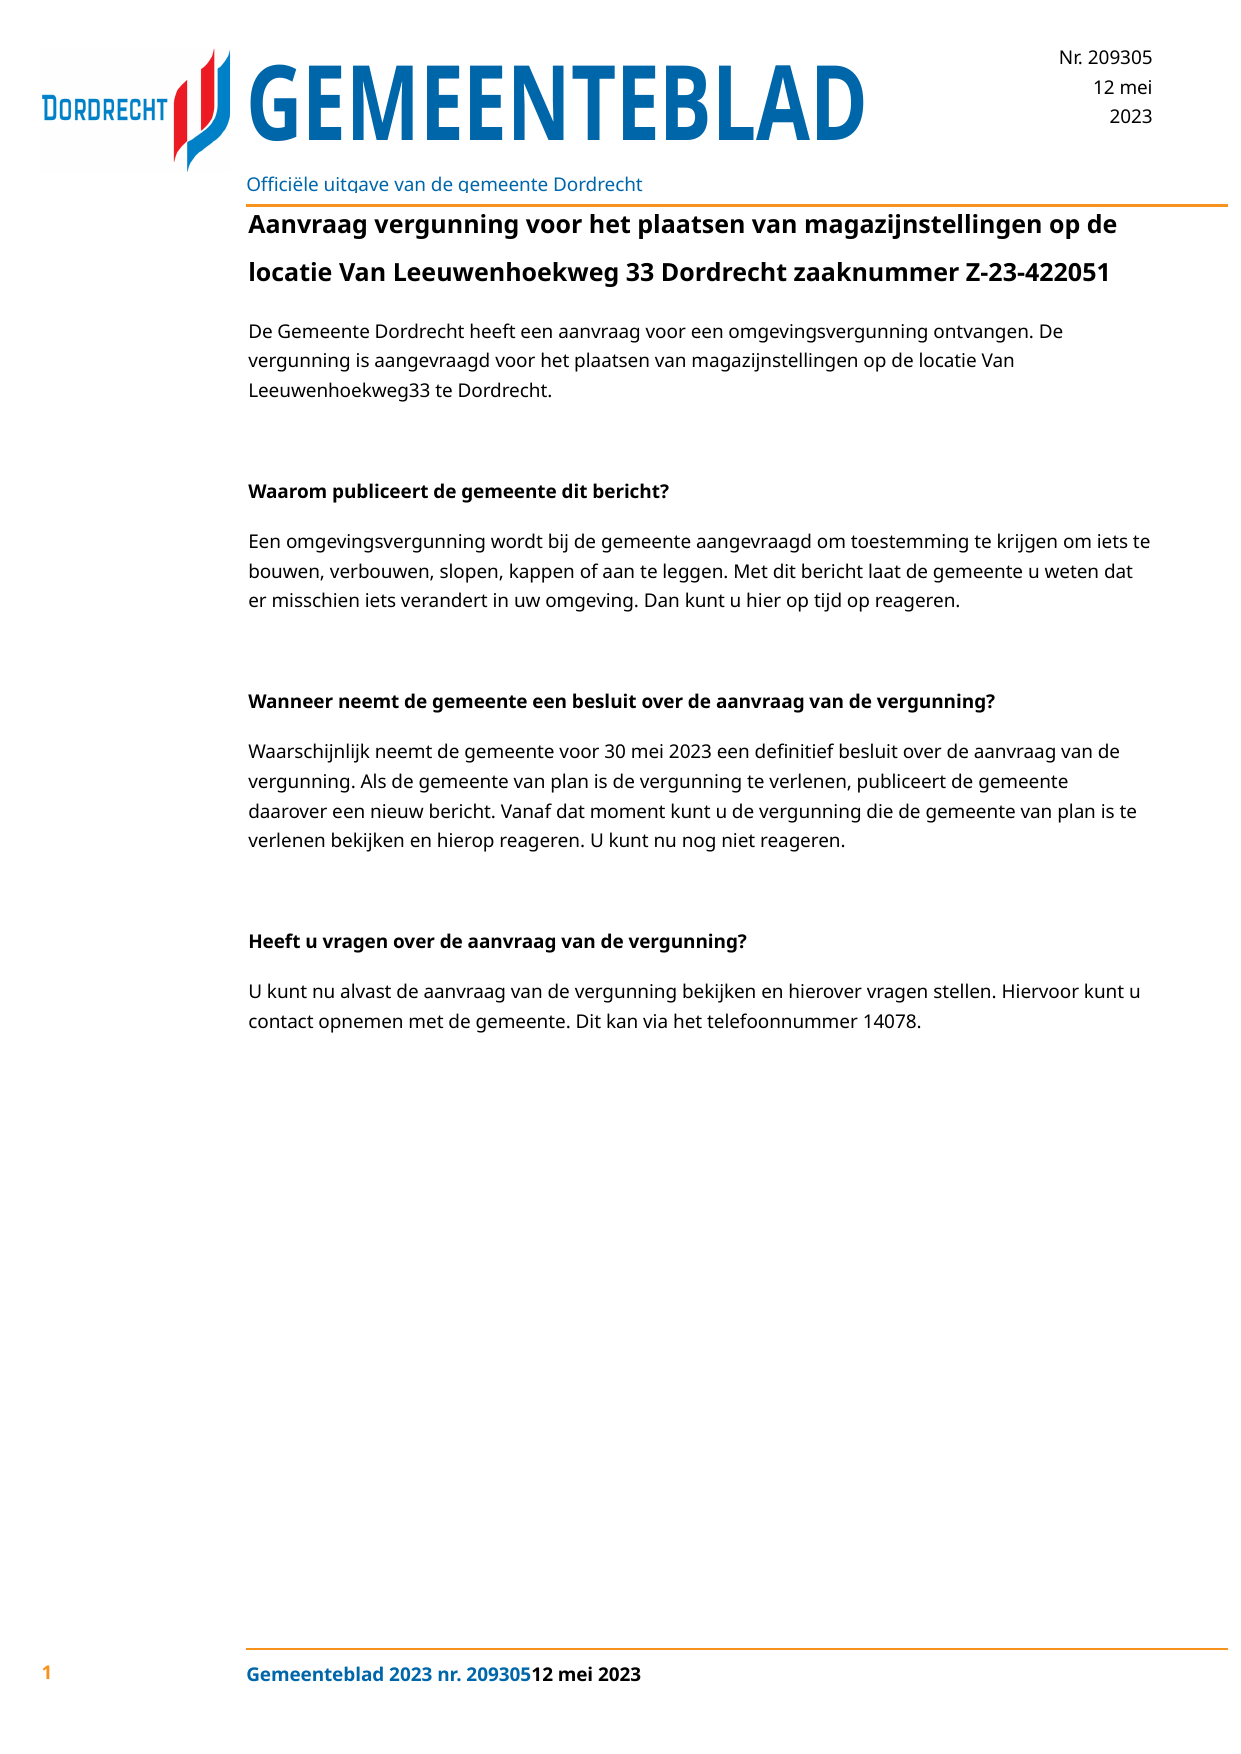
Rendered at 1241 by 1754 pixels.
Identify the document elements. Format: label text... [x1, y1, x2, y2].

text U kunt nu alvast de aanvraag van de vergunning bekijken en hierover vragen stellen. Hiervoor kunt u contact opnemen met de gemeente. Dit kan via het telefoonnummer 14078. [248, 979, 1152, 1034]
text Waarschijnlijk neemt de gemeente voor 30 mei 2023 een definitief besluit over de aanvraag van de vergunning. Als de gemeente van plan is de vergunning te verlenen, publiceert de gemeente daarover een nieuw bericht. Vanaf dat moment kunt u de vergunning die de gemeente van plan is te verlenen bekijken en hierop reageren. U kunt nu nog niet reageren. [248, 739, 1152, 853]
text Een omgevingsvergunning wordt bij de gemeente aangevraagd om toestemming te krijgen om iets te bouwen, verbouwen, slopen, kappen of aan te leggen. Met dit bericht laat de gemeente u weten dat er misschien iets verandert in uw omgeving. Dan kunt u hier op tijd op reageren. [248, 528, 1152, 613]
text Heeft u vragen over de aanvraag van de vergunning? [248, 928, 1152, 954]
text Wanneer neemt de gemeente een besluit over de aanvraag van de vergunning? [248, 688, 1152, 714]
picture [41, 47, 231, 172]
text Aanvraag vergunning voor het plaatsen van magazijnstellingen op de locatie Van Leeuwenhoekweg 33 Dordrecht zaaknummer Z-23-422051 [248, 207, 1152, 288]
text De Gemeente Dordrecht heeft een aanvraag voor een omgevingsvergunning ontvangen. De vergunning is aangevraagd voor het plaatsen van magazijnstellingen op de locatie Van Leeuwenhoekweg33 te Dordrecht. [248, 318, 1152, 403]
text Waarom publiceert de gemeente dit bericht? [248, 478, 1152, 504]
